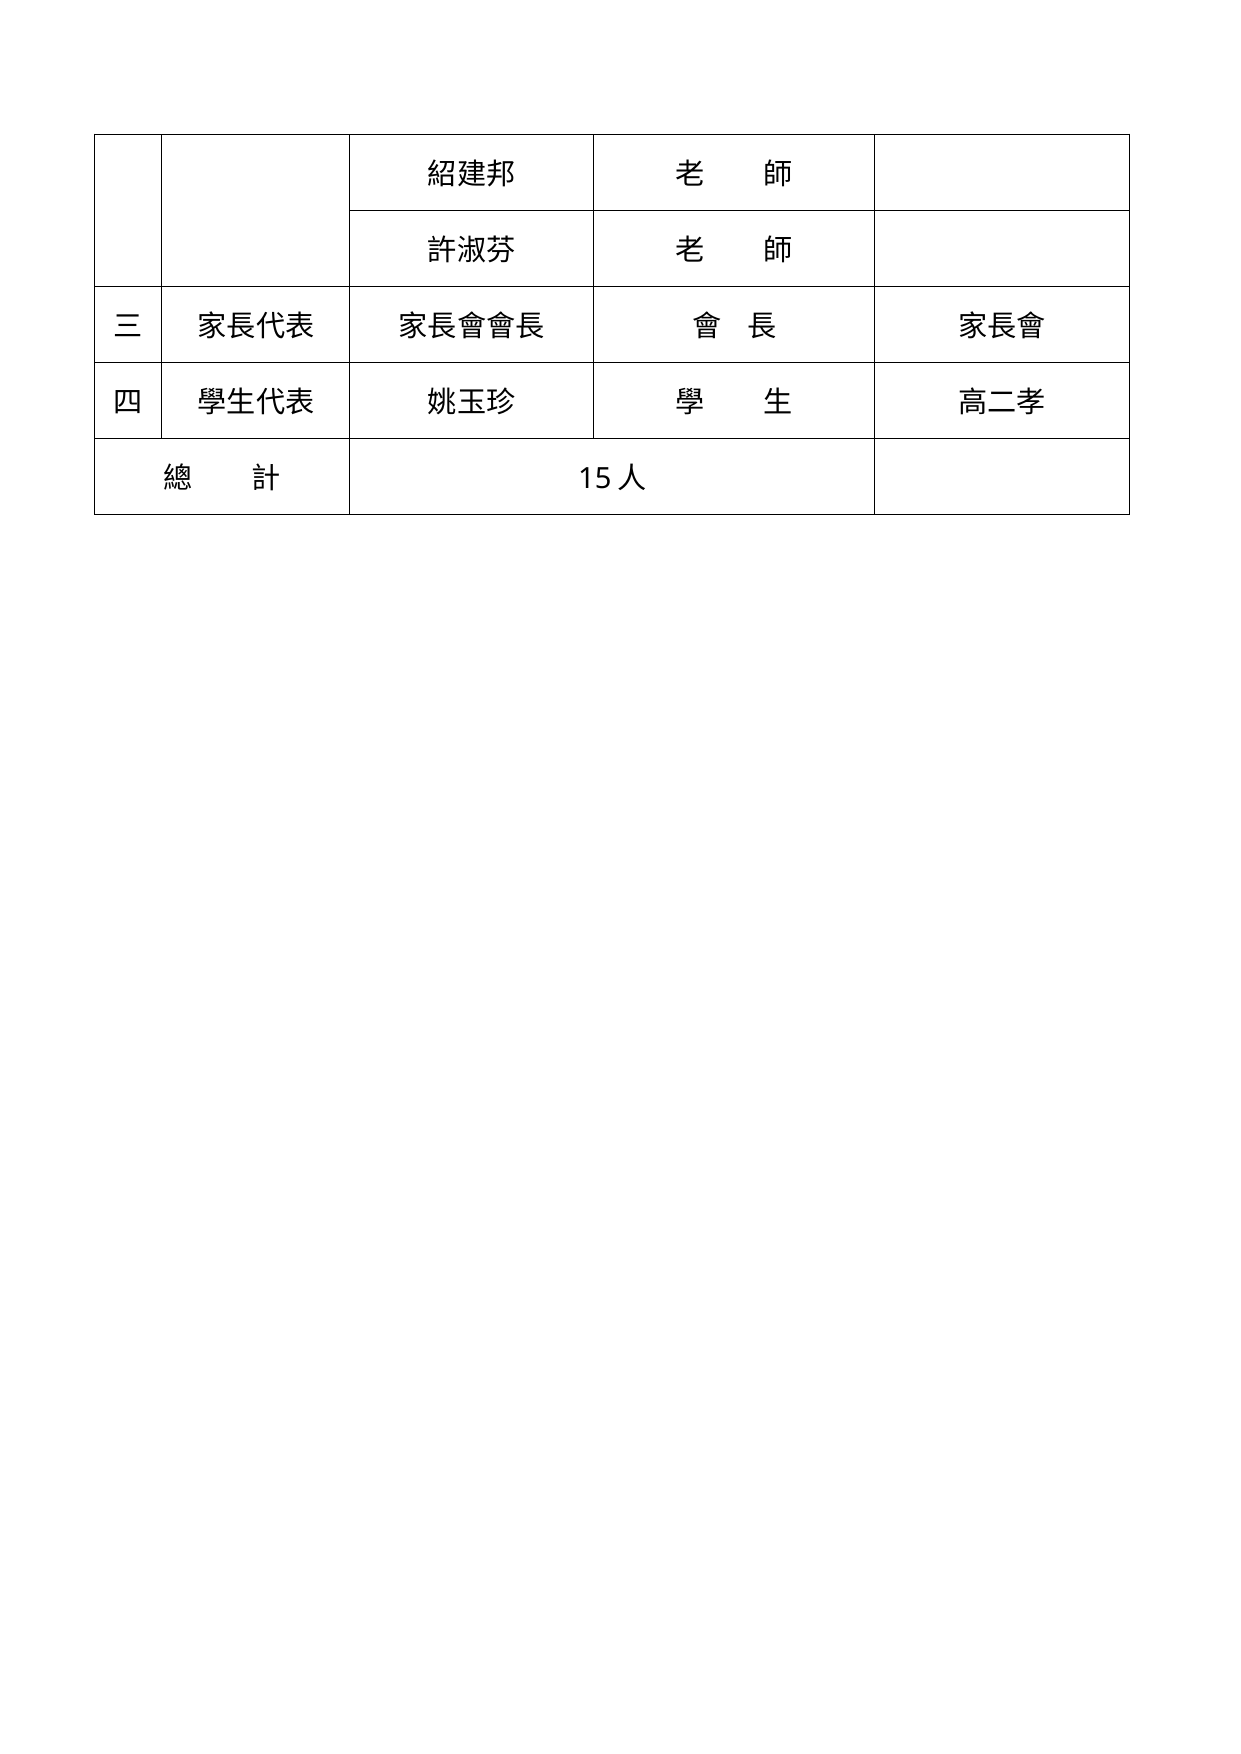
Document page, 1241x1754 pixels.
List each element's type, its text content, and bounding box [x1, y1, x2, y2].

table_cell 家長會 [875, 287, 1129, 362]
table_cell 家長代表 [162, 287, 349, 362]
table_cell 許淑芬 [350, 211, 593, 286]
table_cell 學 生 [594, 363, 874, 438]
table_cell 四 [95, 363, 161, 438]
table_cell 紹建邦 [350, 135, 593, 209]
table_cell 總 計 [95, 439, 349, 514]
table_cell 三 [95, 287, 161, 362]
table_cell [162, 135, 349, 286]
table_cell 姚玉珍 [350, 363, 593, 438]
table_cell [875, 135, 1129, 209]
table_cell 老 師 [594, 135, 874, 209]
table_cell 15人 [350, 439, 874, 514]
table_cell [875, 439, 1129, 514]
table_cell 老 師 [594, 211, 874, 286]
table_cell [875, 211, 1129, 286]
table_cell 高二孝 [875, 363, 1129, 438]
table_cell [95, 135, 161, 286]
table_cell 家長會會長 [350, 287, 593, 362]
table_cell 學生代表 [162, 363, 349, 438]
table_cell 會 長 [594, 287, 874, 362]
